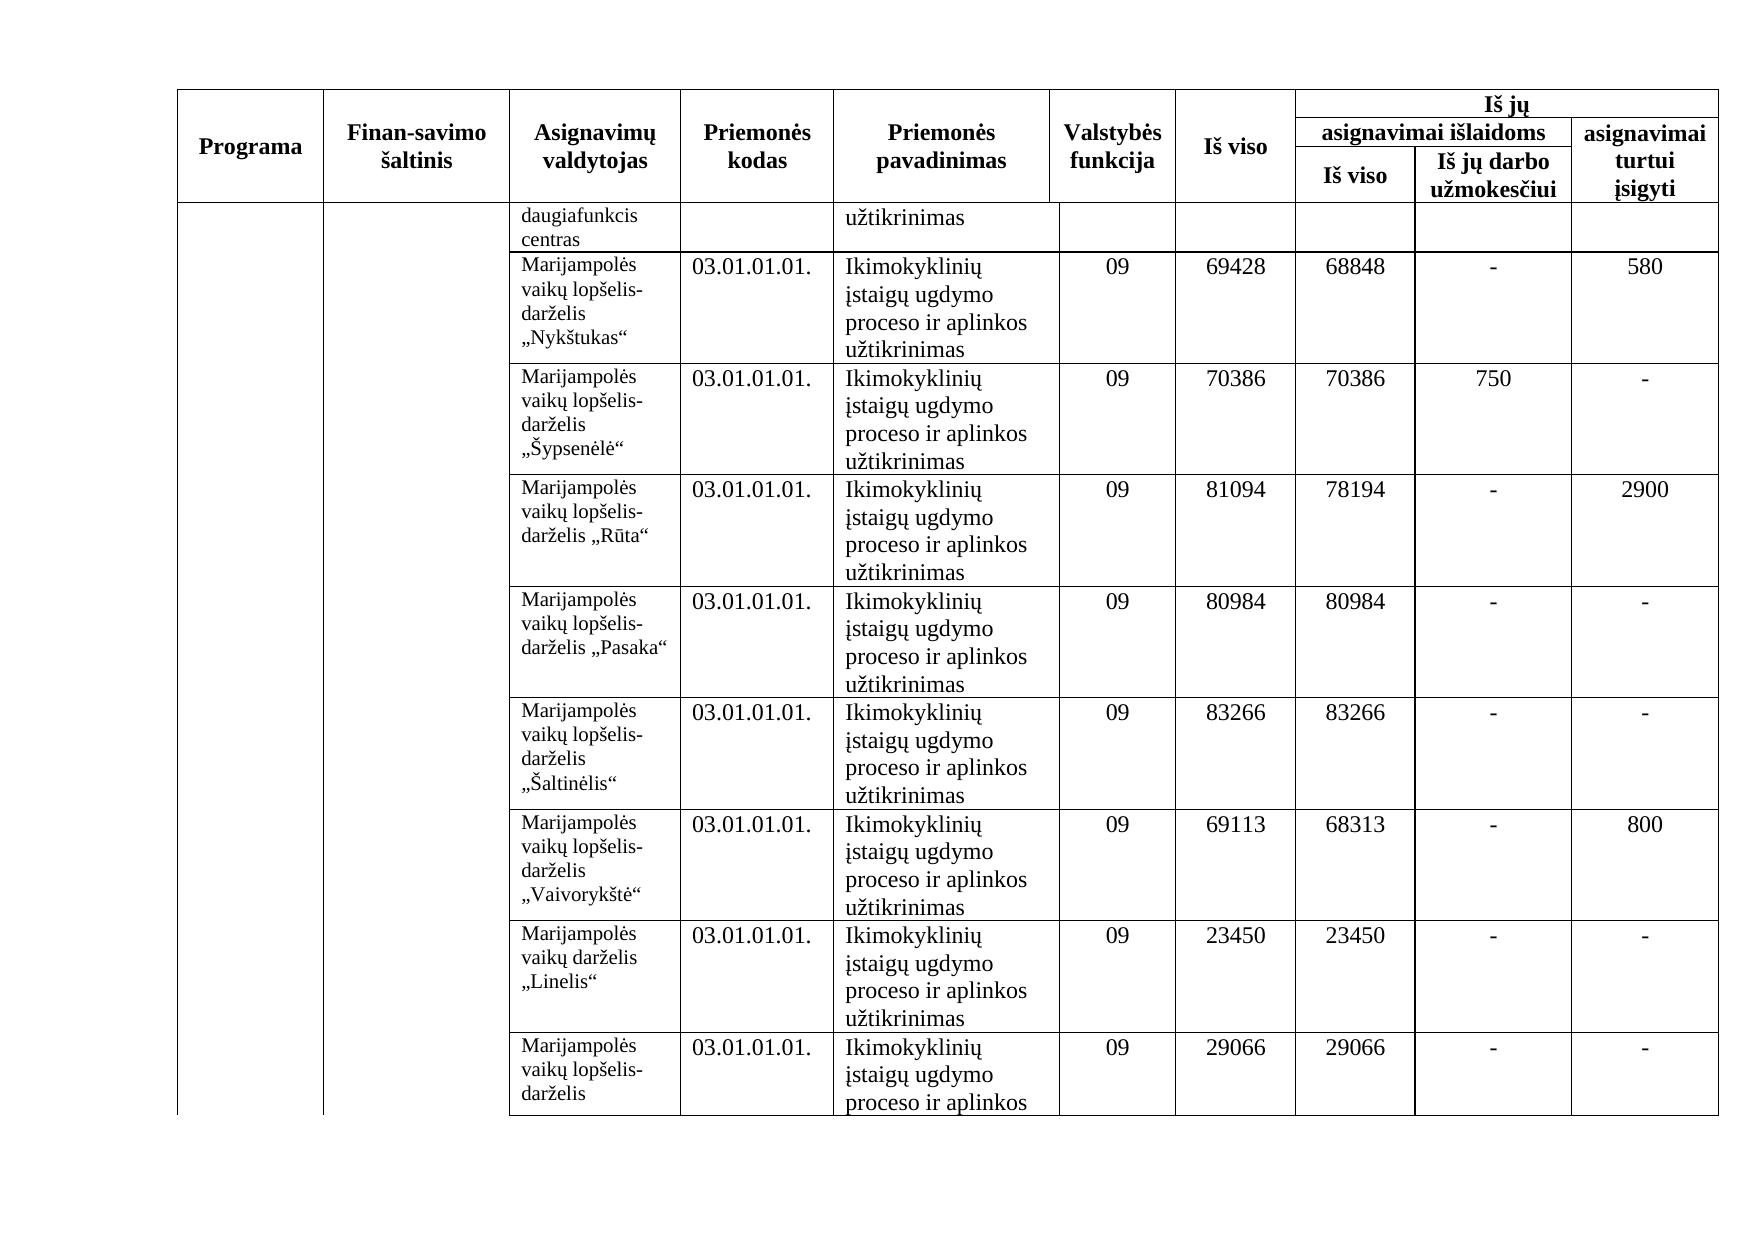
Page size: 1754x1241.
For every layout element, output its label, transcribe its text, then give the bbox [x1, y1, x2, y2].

table_cell [178, 203, 323, 251]
table_cell Marijampolės vaikų lopšelis-darželis „Vaivorykštė“ [510, 810, 680, 920]
table_cell Ikimokyklinių įstaigų ugdymo proceso ir aplinkos užtikrinimas [834, 364, 1059, 474]
table_cell [178, 251, 323, 363]
table_cell 03.01.01.01. [681, 364, 833, 474]
table_cell 750 [1416, 364, 1571, 474]
table_cell [1176, 203, 1295, 251]
table_cell [178, 920, 323, 1032]
table_cell 23450 [1296, 921, 1414, 1032]
table_cell 68313 [1296, 810, 1414, 920]
table_cell [1296, 203, 1414, 251]
table_cell 83266 [1296, 698, 1414, 809]
table_cell Marijampolės vaikų lopšelis-darželis „Rūta“ [510, 475, 680, 586]
table_cell 70386 [1296, 364, 1414, 474]
table_cell 81094 [1176, 475, 1295, 586]
table_cell - [1416, 253, 1571, 363]
table_cell 03.01.01.01. [681, 921, 833, 1032]
table_cell 80984 [1296, 587, 1414, 697]
table_cell Marijampolės vaikų lopšelis-darželis „Pasaka“ [510, 587, 680, 697]
table_cell [324, 586, 509, 697]
table_cell [178, 1032, 323, 1115]
table_cell - [1416, 1033, 1571, 1115]
table_cell - [1416, 921, 1571, 1032]
table_cell Marijampolės vaikų darželis „Linelis“ [510, 921, 680, 1032]
table_cell [178, 697, 323, 809]
table_cell - [1572, 364, 1718, 474]
table_cell 29066 [1296, 1033, 1414, 1115]
table_cell 83266 [1176, 698, 1295, 809]
table_cell Ikimokyklinių įstaigų ugdymo proceso ir aplinkos užtikrinimas [834, 475, 1059, 586]
table_header Asignavimų valdytojas [510, 90, 680, 202]
table_cell 03.01.01.01. [681, 810, 833, 920]
table_header Priemonės pavadinimas [834, 90, 1049, 202]
table_cell asignavimai turtui įsigyti [1572, 118, 1718, 202]
table_cell - [1416, 810, 1571, 920]
table_cell Iš viso [1296, 147, 1414, 202]
table_cell [324, 474, 509, 586]
table_cell Iš jų darbo užmokesčiui [1416, 147, 1571, 202]
table_header Valstybės funkcija [1050, 90, 1175, 202]
table_cell 69113 [1176, 810, 1295, 920]
table_cell 69428 [1176, 253, 1295, 363]
table_cell [178, 809, 323, 920]
table_cell [1060, 203, 1175, 251]
table_cell 09 [1060, 253, 1175, 363]
table_cell Ikimokyklinių įstaigų ugdymo proceso ir aplinkos [834, 1033, 1059, 1115]
table_cell 2900 [1572, 475, 1718, 586]
table_cell 29066 [1176, 1033, 1295, 1115]
table_cell 78194 [1296, 475, 1414, 586]
table_cell [324, 809, 509, 920]
table_cell Ikimokyklinių įstaigų ugdymo proceso ir aplinkos užtikrinimas [834, 253, 1059, 363]
table_cell 09 [1060, 364, 1175, 474]
table_cell - [1416, 587, 1571, 697]
table_cell Marijampolės vaikų lopšelis-darželis [510, 1033, 680, 1115]
table_header Priemonės kodas [681, 90, 833, 202]
table_cell - [1416, 698, 1571, 809]
table_cell [178, 363, 323, 474]
table_cell 03.01.01.01. [681, 253, 833, 363]
table_cell 09 [1060, 587, 1175, 697]
table_cell - [1572, 587, 1718, 697]
table_cell daugiafunkcis centras [510, 203, 680, 251]
table_cell 09 [1060, 475, 1175, 586]
table_cell 09 [1060, 698, 1175, 809]
table_cell Ikimokyklinių įstaigų ugdymo proceso ir aplinkos užtikrinimas [834, 810, 1059, 920]
table_cell - [1416, 475, 1571, 586]
table_cell Ikimokyklinių įstaigų ugdymo proceso ir aplinkos užtikrinimas [834, 587, 1059, 697]
table_cell - [1572, 1033, 1718, 1115]
table_cell 09 [1060, 921, 1175, 1032]
table_cell 03.01.01.01. [681, 698, 833, 809]
table_cell [324, 920, 509, 1032]
table_cell [681, 203, 833, 251]
table_cell Ikimokyklinių įstaigų ugdymo proceso ir aplinkos užtikrinimas [834, 698, 1059, 809]
table_cell 09 [1060, 810, 1175, 920]
table_header Iš jų [1296, 90, 1718, 117]
table_cell 09 [1060, 1033, 1175, 1115]
table_cell 68848 [1296, 253, 1414, 363]
table_cell Marijampolės vaikų lopšelis-darželis „Nykštukas“ [510, 253, 680, 363]
table_cell [324, 697, 509, 809]
table_header Programa [178, 90, 323, 202]
table_cell 03.01.01.01. [681, 1033, 833, 1115]
table_cell 70386 [1176, 364, 1295, 474]
table_cell 03.01.01.01. [681, 475, 833, 586]
table_cell Marijampolės vaikų lopšelis-darželis „Šypsenėlė“ [510, 364, 680, 474]
table_cell 800 [1572, 810, 1718, 920]
table_cell - [1572, 698, 1718, 809]
table_cell [324, 203, 509, 474]
table_cell asignavimai išlaidoms [1296, 118, 1571, 146]
table_cell Marijampolės vaikų lopšelis-darželis „Šaltinėlis“ [510, 698, 680, 809]
table_cell 580 [1572, 253, 1718, 363]
table_cell užtikrinimas [834, 203, 1059, 251]
table_cell [178, 474, 323, 586]
table_cell - [1416, 203, 1571, 251]
table_header Finan-savimo šaltinis [324, 90, 509, 202]
table_cell 03.01.01.01. [681, 587, 833, 697]
table_cell - [1572, 921, 1718, 1032]
table_cell 80984 [1176, 587, 1295, 697]
table_cell [178, 586, 323, 697]
table_header Iš viso [1176, 90, 1295, 202]
table_cell - [1572, 203, 1718, 251]
table_cell [324, 1032, 509, 1115]
table_cell 23450 [1176, 921, 1295, 1032]
table_cell Ikimokyklinių įstaigų ugdymo proceso ir aplinkos užtikrinimas [834, 921, 1059, 1032]
